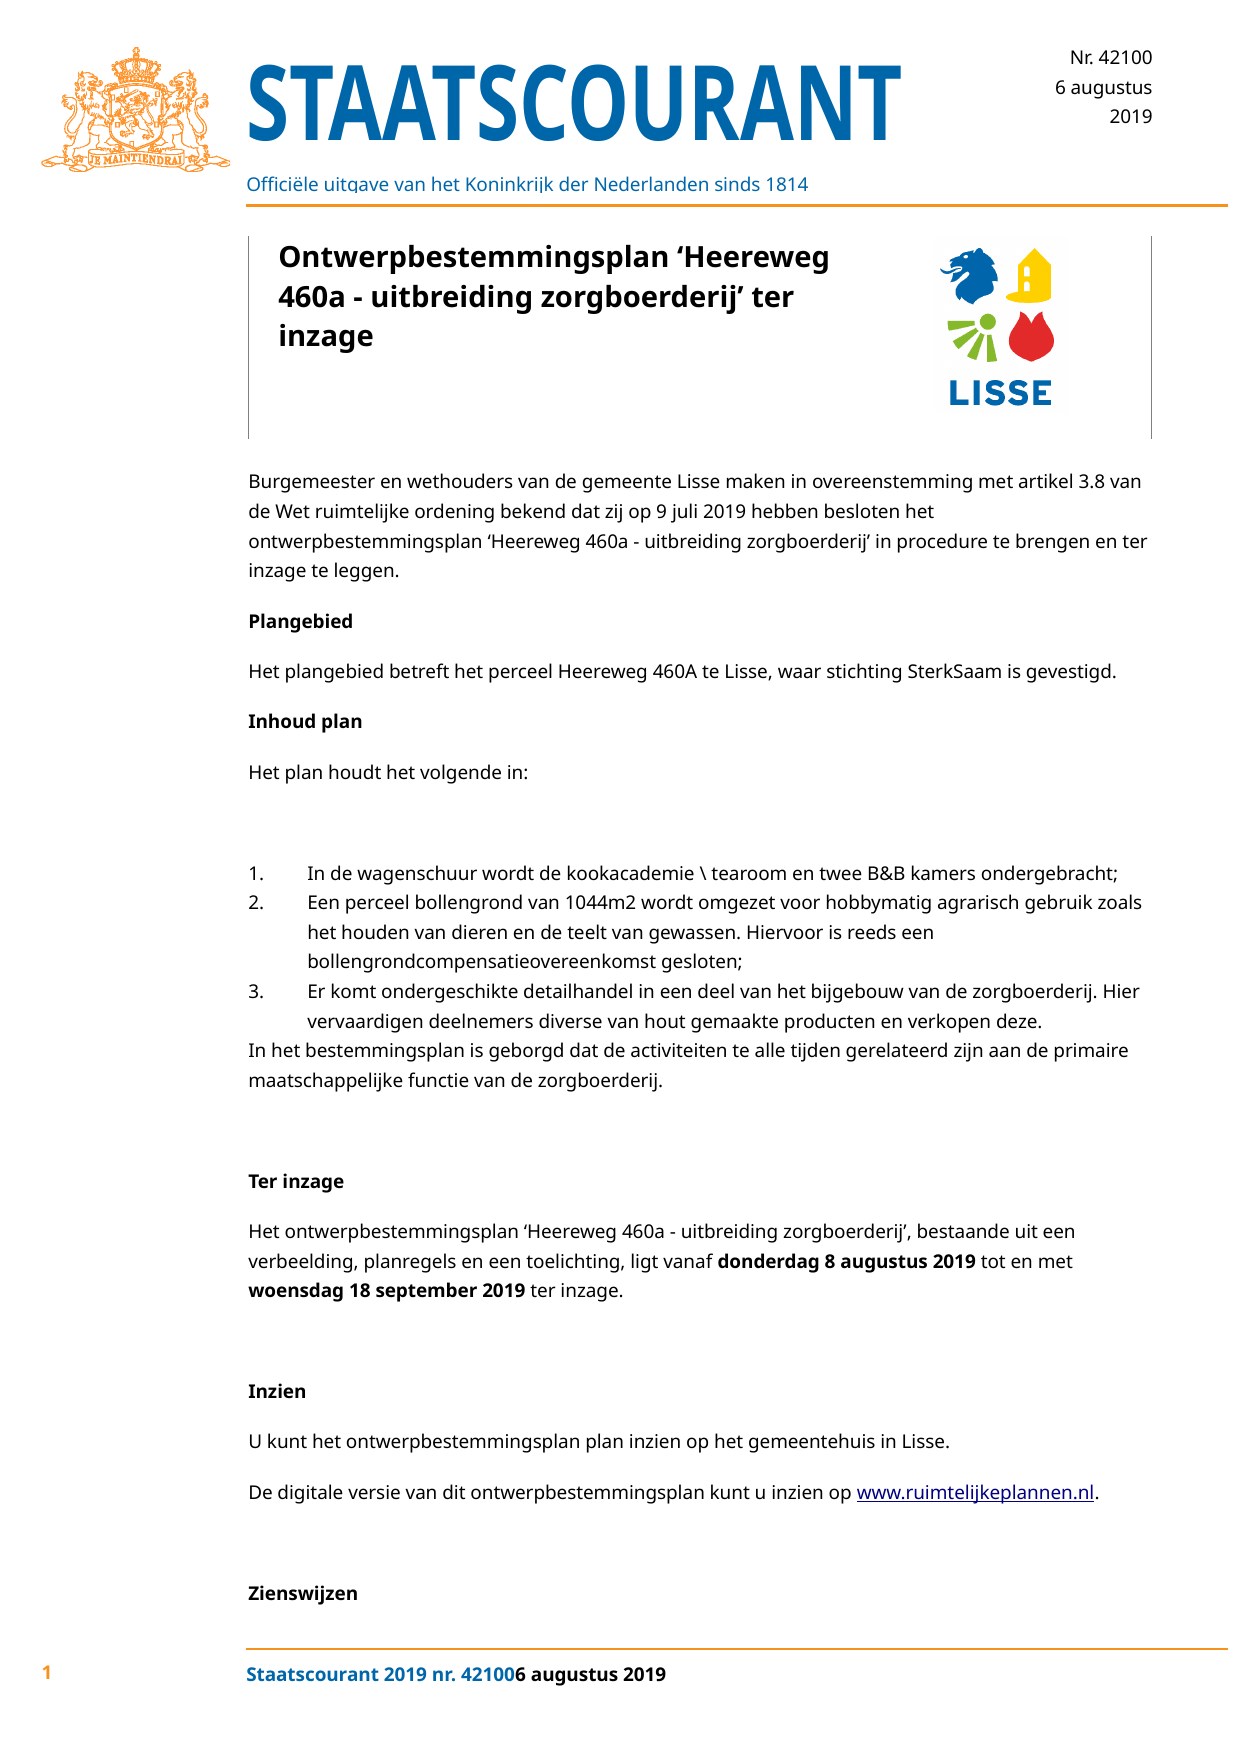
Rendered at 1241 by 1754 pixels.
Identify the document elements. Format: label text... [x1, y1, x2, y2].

text Zienswijzen [248, 1580, 1152, 1606]
text Het ontwerpbestemmingsplan ‘Heereweg 460a - uitbreiding zorgboerderij’, bestaande uit een verbeelding, planregels en een toelichting, ligt vanaf donderdag 8 augustus 2019 tot en met woensdag 18 september 2019 ter inzage. [248, 1218, 1152, 1303]
picture [41, 47, 231, 172]
text De digitale versie van dit ontwerpbestemmingsplan kunt u inzien op www.ruimtelijkeplannen.nl. [248, 1479, 1152, 1505]
table_header [850, 236, 932, 413]
list Een perceel bollengrond van 1044m2 wordt omgezet voor hobbymatig agrarisch gebruik zoals het houden van dieren en de teelt van gewassen. Hiervoor is reeds een bollengrondcompensatieovereenkomst gesloten; [248, 889, 1152, 974]
text Inhoud plan [248, 709, 1152, 734]
text U kunt het ontwerpbestemmingsplan plan inzien op het gemeentehuis in Lisse. [248, 1429, 1152, 1454]
text Burgemeester en wethouders van de gemeente Lisse maken in overeenstemming met artikel 3.8 van de Wet ruimtelijke ordening bekend dat zij op 9 juli 2019 hebben besloten het ontwerpbestemmingsplan ‘Heereweg 460a - uitbreiding zorgboerderij’ in procedure te brengen en ter inzage te leggen. [248, 469, 1152, 583]
text Plangebied [248, 608, 1152, 633]
picture [932, 236, 1069, 414]
text Het plangebied betreft het perceel Heereweg 460A te Lisse, waar stichting SterkSaam is gevestigd. [248, 658, 1152, 684]
table_header [850, 414, 1151, 439]
table_header Ontwerpbestemmingsplan ‘Heereweg 460a - uitbreiding zorgboerderij’ ter inzage [249, 236, 850, 439]
text In het bestemmingsplan is geborgd dat de activiteiten te alle tijden gerelateerd zijn aan de primaire maatschappelijke functie van de zorgboerderij. [248, 1037, 1152, 1093]
text Ter inzage [248, 1168, 1152, 1193]
text Inzien [248, 1378, 1152, 1404]
list Er komt ondergeschikte detailhandel in een deel van het bijgebouw van de zorgboerderij. Hier vervaardigen deelnemers diverse van hout gemaakte producten en verkopen deze. [248, 978, 1152, 1033]
list In de wagenschuur wordt de kookacademie \ tearoom en twee B&B kamers ondergebracht; [248, 860, 1152, 886]
text Het plan houdt het volgende in: [248, 759, 1152, 785]
table_header [1069, 236, 1151, 413]
